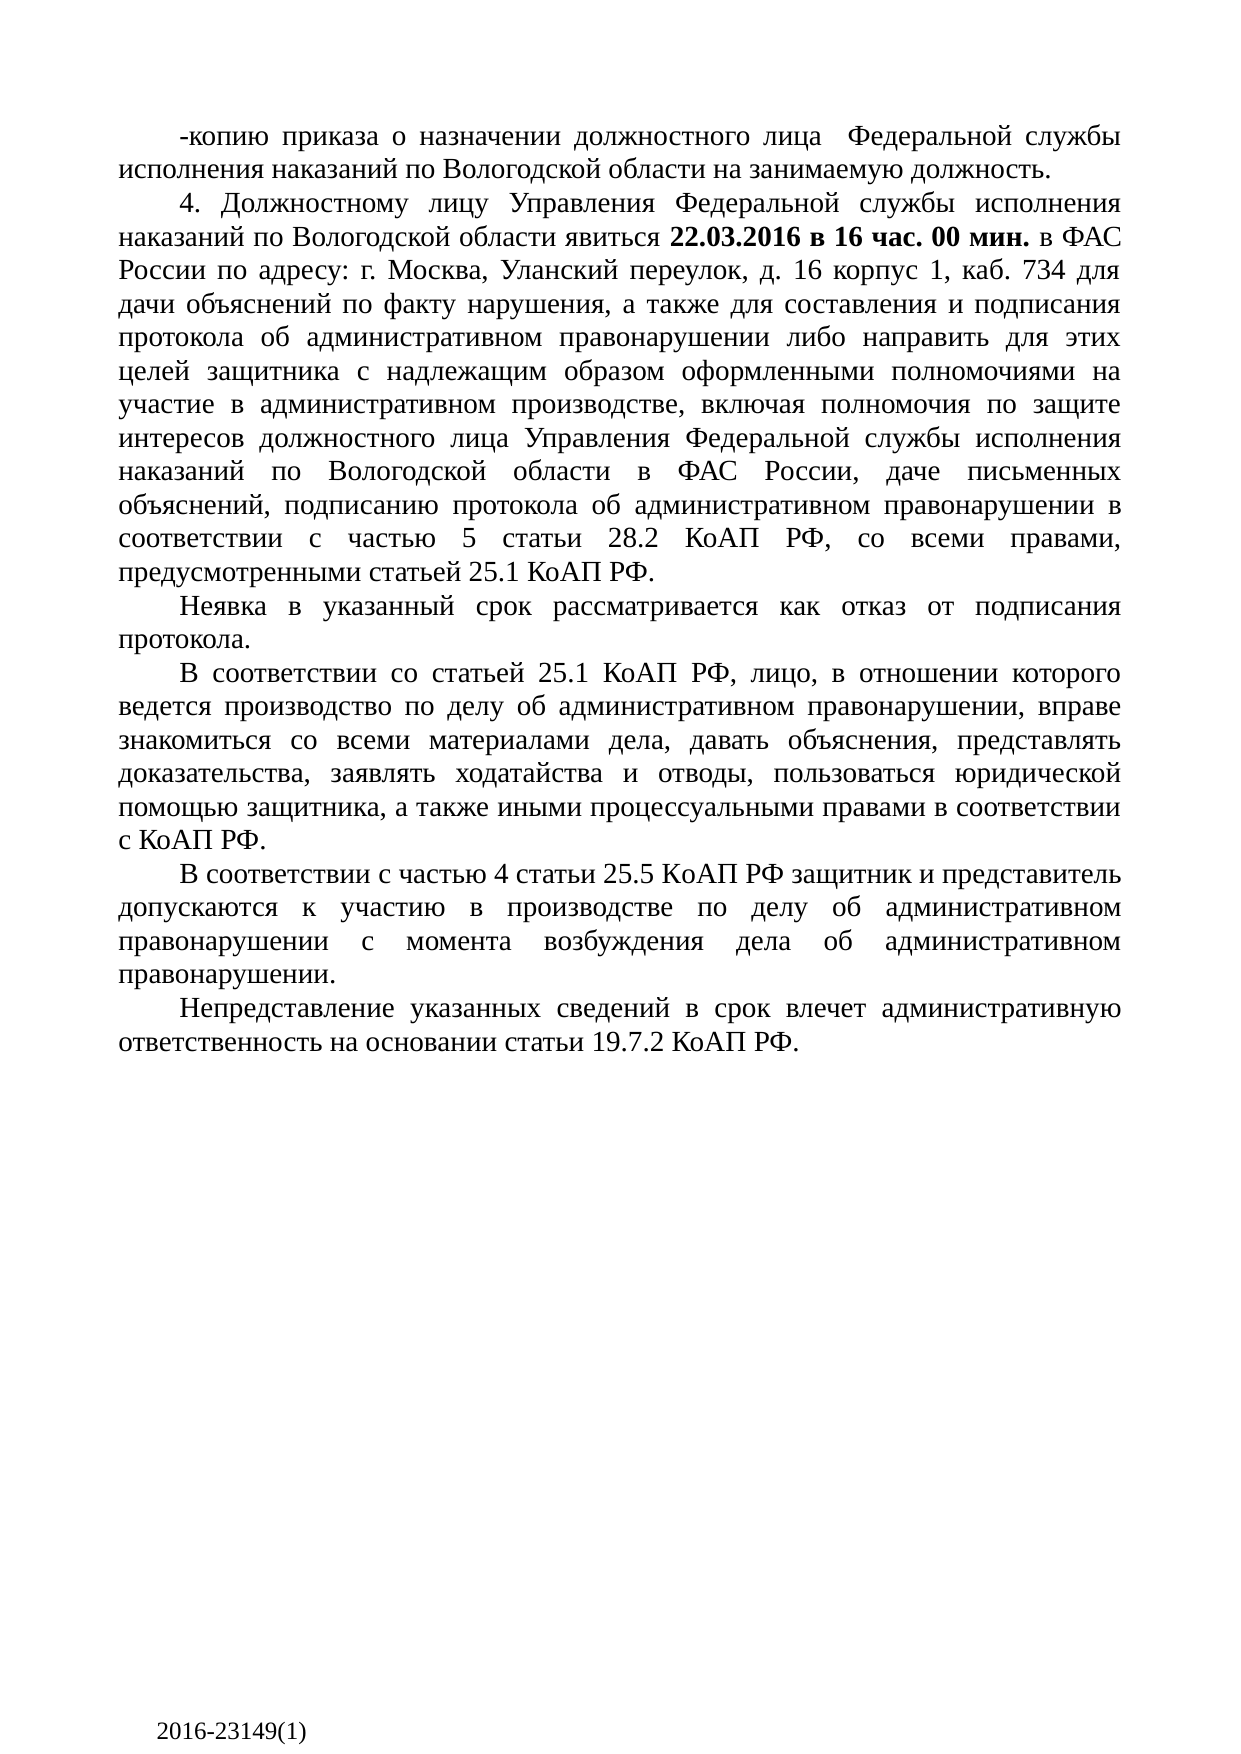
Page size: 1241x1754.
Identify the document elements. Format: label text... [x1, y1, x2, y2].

text -копию приказа о назначении должностного лица Федеральной службы исполнения наказаний по Вологодской области на занимаемую должность. [118, 118, 1122, 185]
text В соответствии со статьей 25.1 КоАП РФ, лицо, в отношении которого ведется производство по делу об административном правонарушении, вправе знакомиться со всеми материалами дела, давать объяснения, представлять доказательства, заявлять ходатайства и отводы, пользоваться юридической помощью защитника, а также иными процессуальными правами в соответствии с КоАП РФ. [118, 655, 1122, 856]
text Непредставление указанных сведений в срок влечет административную ответственность на основании статьи 19.7.2 КоАП РФ. [118, 990, 1122, 1057]
text Неявка в указанный срок рассматривается как отказ от подписания протокола. [118, 588, 1122, 655]
text 4. Должностному лицу Управления Федеральной службы исполнения наказаний по Вологодской области явиться 22.03.2016 в 16 час. 00 мин. в ФАС России по адресу: г. Москва, Уланский переулок, д. 16 корпус 1, каб. 734 для дачи объяснений по факту нарушения, а также для составления и подписания протокола об административном правонарушении либо направить для этих целей защитника с надлежащим образом оформленными полномочиями на участие в административном производстве, включая полномочия по защите интересов должностного лица Управления Федеральной службы исполнения наказаний по Вологодской области в ФАС России, даче письменных объяснений, подписанию протокола об административном правонарушении в соответствии с частью 5 статьи 28.2 КоАП РФ, со всеми правами, предусмотренными статьей 25.1 КоАП РФ. [118, 185, 1122, 588]
text В соответствии с частью 4 статьи 25.5 КоАП РФ защитник и представитель допускаются к участию в производстве по делу об административном правонарушении с момента возбуждения дела об административном правонарушении. [118, 856, 1122, 990]
